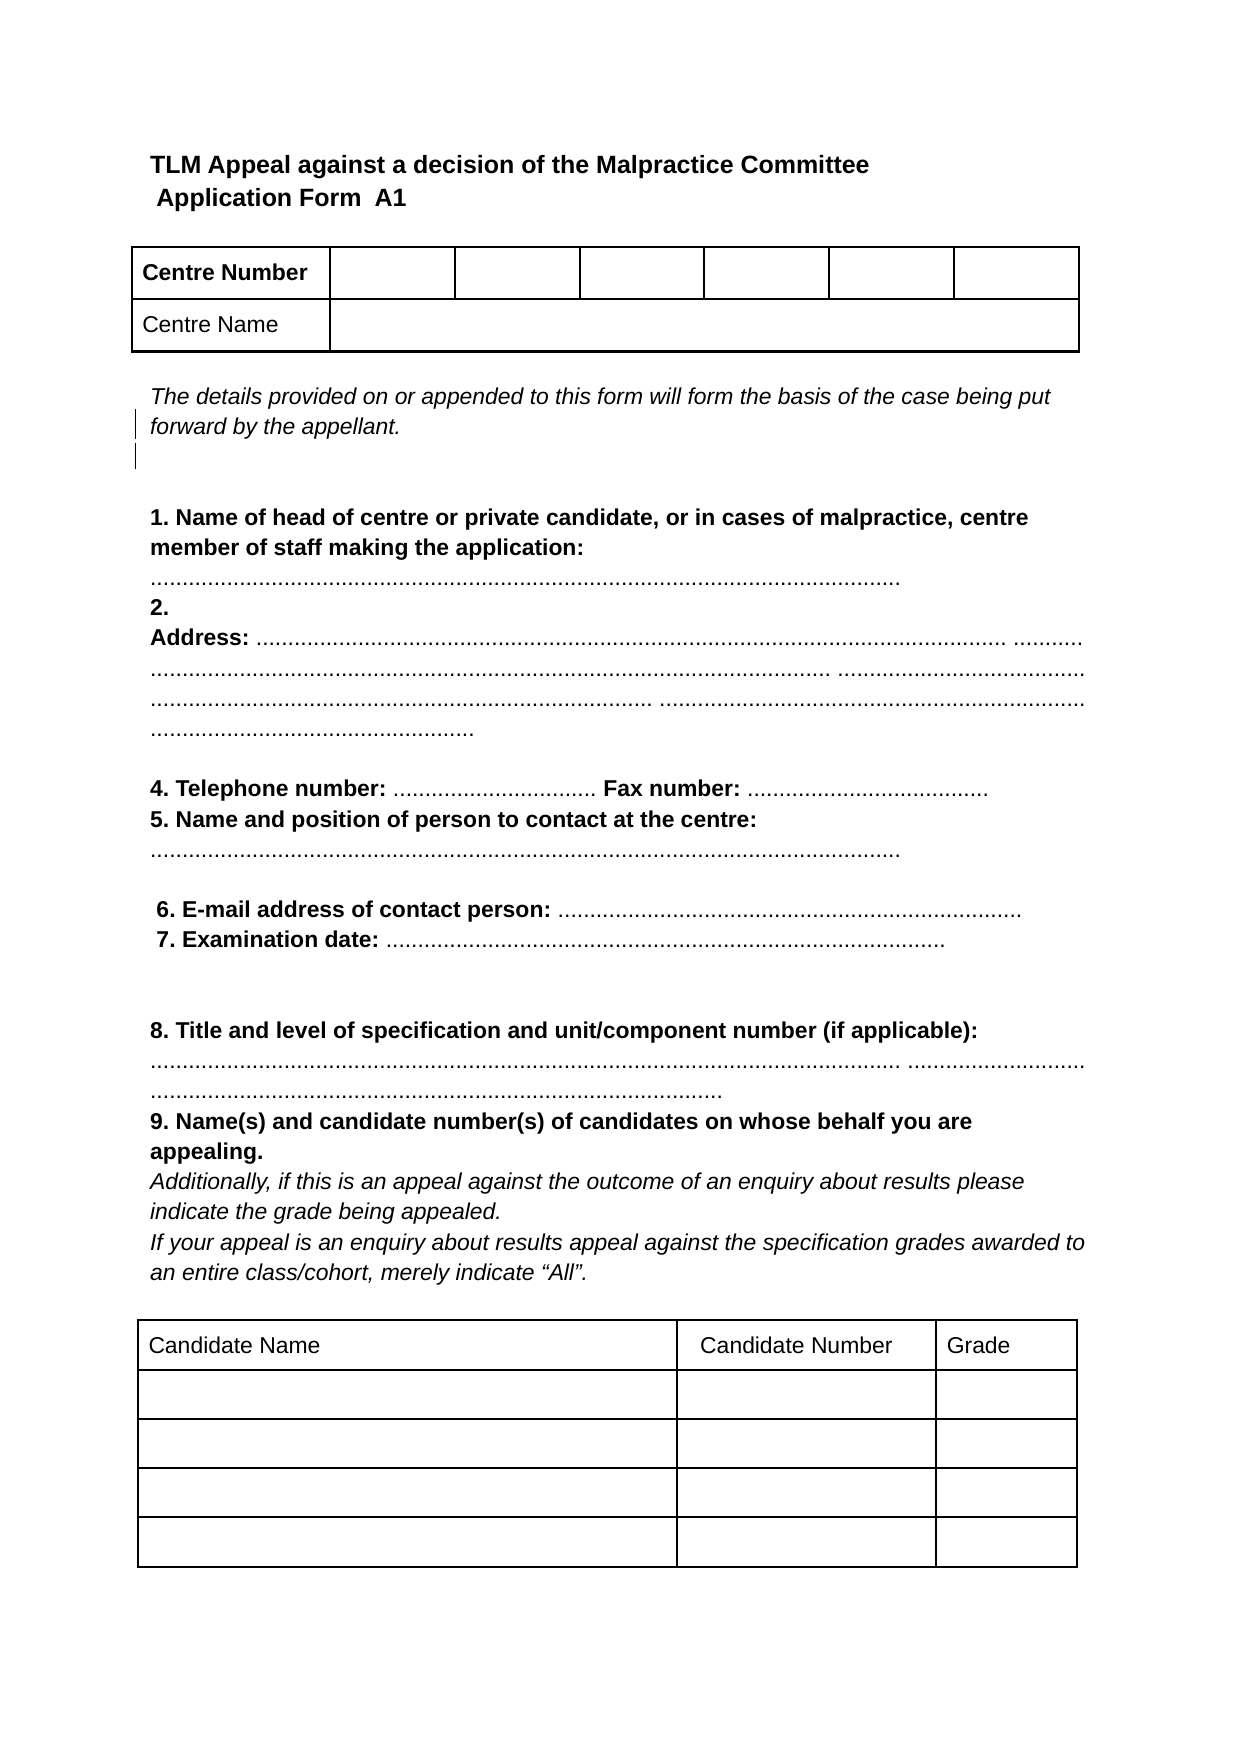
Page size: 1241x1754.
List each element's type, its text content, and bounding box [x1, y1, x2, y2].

text 2. Address: ...................................................................................................................... ...................................................................................................................... ...................................................................................................................... ...................................................................................................................... [150, 594, 1090, 741]
text 1. Name of head of centre or private candidate, or in cases of malpractice, centre member of staff making the application: ...................................................................................................................... [150, 503, 1090, 590]
text Additionally, if this is an appeal against the outcome of an enquiry about results please indicate the grade being appealed. [150, 1168, 1090, 1225]
table_header Centre Number [133, 248, 329, 298]
text 4. Telephone number: ................................ Fax number: ...................................... [150, 775, 1090, 802]
table_cell [937, 1518, 1076, 1566]
table_cell [937, 1371, 1076, 1418]
table_cell [139, 1420, 676, 1467]
table_header [581, 248, 703, 298]
text 9. Name(s) and candidate number(s) of candidates on whose behalf you are appealing. [150, 1108, 1090, 1164]
text 5. Name and position of person to contact at the centre: ...................................................................................................................... [150, 806, 1090, 862]
text 8. Title and level of specification and unit/component number (if applicable): [150, 1017, 1090, 1043]
table_header [705, 248, 828, 298]
table_header [830, 248, 953, 298]
table_cell [331, 300, 1078, 350]
table_cell [139, 1371, 676, 1418]
table_header [955, 248, 1078, 298]
text ...................................................................................................................... ...................................................................................................................... [150, 1047, 1090, 1104]
text 7. Examination date: ........................................................................................ [150, 926, 1090, 953]
table_cell [678, 1518, 935, 1566]
text The details provided on or appended to this form will form the basis of the case being put forward by the appellant. [150, 383, 1090, 439]
table_cell [139, 1518, 676, 1566]
table_header [456, 248, 579, 298]
table_cell [139, 1469, 676, 1516]
text Application Form A1 [150, 183, 1090, 212]
table_cell Centre Name [133, 300, 329, 350]
table_header Grade [937, 1321, 1076, 1368]
table_cell [678, 1469, 935, 1516]
table_cell [937, 1469, 1076, 1516]
text If your appeal is an enquiry about results appeal against the specification grades awarded to an entire class/cohort, merely indicate “All”. [150, 1228, 1090, 1285]
table_cell [678, 1420, 935, 1467]
text 6. E-mail address of contact person: ......................................................................... [150, 896, 1090, 923]
table_header [331, 248, 454, 298]
table_header Candidate Number [678, 1321, 935, 1368]
text TLM Appeal against a decision of the Malpractice Committee [150, 150, 1090, 179]
table_header Candidate Name [139, 1321, 676, 1368]
table_cell [937, 1420, 1076, 1467]
table_cell [678, 1371, 935, 1418]
